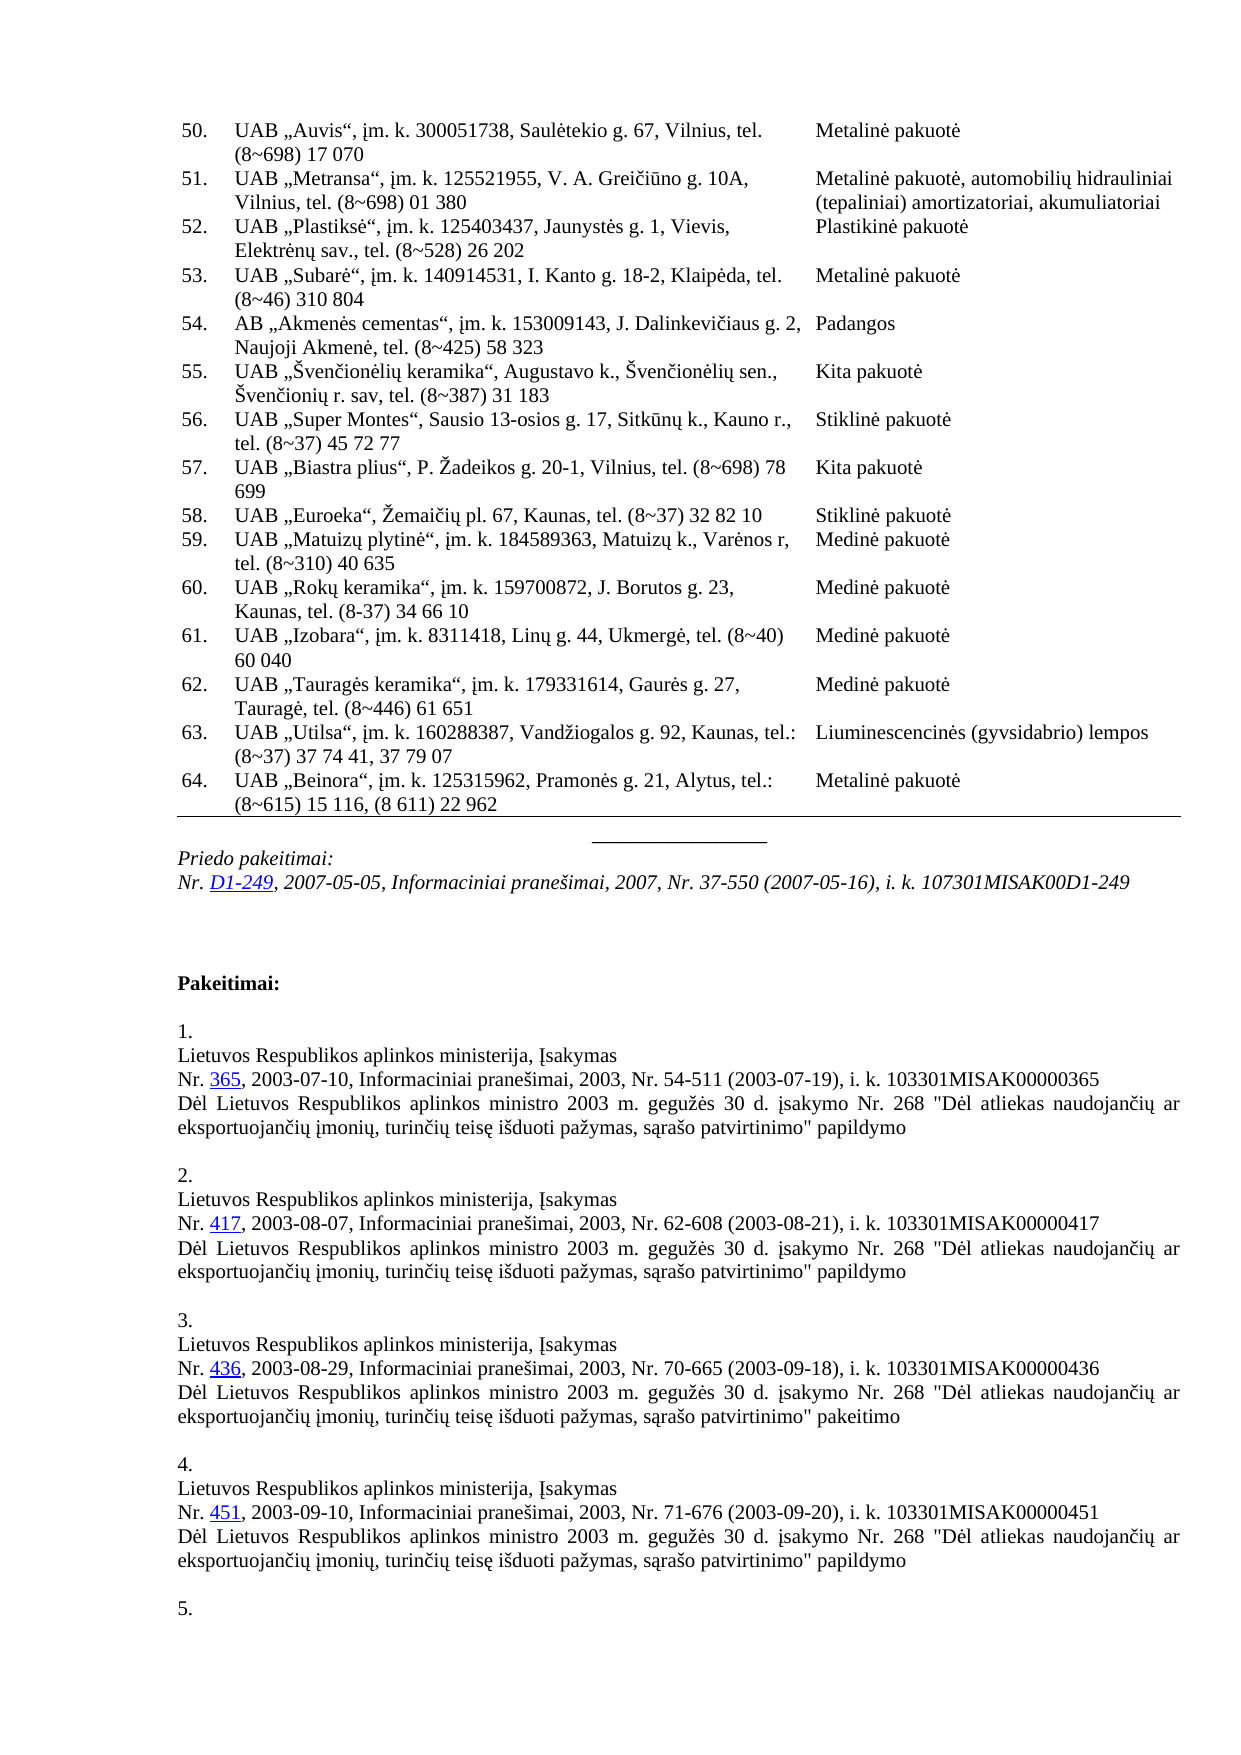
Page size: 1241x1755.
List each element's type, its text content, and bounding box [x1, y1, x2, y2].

text Priedo pakeitimai: [177, 846, 1181, 870]
table_cell UAB „Auvis“, įm. k. 300051738, Saulėtekio g. 67, Vilnius, tel. (8~698) 17 070 [230, 118, 811, 166]
table_cell Stiklinė pakuotė [811, 407, 1181, 455]
table_cell 62. [177, 672, 230, 720]
table_cell UAB „Metransa“, įm. k. 125521955, V. A. Greičiūno g. 10A, Vilnius, tel. (8~698) 01 380 [230, 166, 811, 214]
table_cell Padangos [811, 311, 1181, 359]
table_cell Metalinė pakuotė [811, 768, 1181, 816]
table_cell 53. [177, 263, 230, 311]
text Lietuvos Respublikos aplinkos ministerija, Įsakymas [177, 1476, 1181, 1500]
table_cell UAB „Izobara“, įm. k. 8311418, Linų g. 44, Ukmergė, tel. (8~40) 60 040 [230, 624, 811, 672]
table_cell UAB „Rokų keramika“, įm. k. 159700872, J. Borutos g. 23, Kaunas, tel. (8-37) 34 66 10 [230, 575, 811, 623]
text 4. [177, 1452, 1181, 1476]
table_cell UAB „Biastra plius“, P. Žadeikos g. 20-1, Vilnius, tel. (8~698) 78 699 [230, 455, 811, 503]
table_cell Medinė pakuotė [811, 624, 1181, 672]
table_cell UAB „Euroeka“, Žemaičių pl. 67, Kaunas, tel. (8~37) 32 82 10 [230, 503, 811, 527]
text Pakeitimai: [177, 971, 1181, 995]
table_cell Medinė pakuotė [811, 527, 1181, 575]
table_cell 51. [177, 166, 230, 214]
table_cell Medinė pakuotė [811, 672, 1181, 720]
table_cell 56. [177, 407, 230, 455]
text Dėl Lietuvos Respublikos aplinkos ministro 2003 m. gegužės 30 d. įsakymo Nr. 268 "Dėl atliekas naudojančių ar eksportuojančių įmonių, turinčių teisę išduoti pažymas, sąrašo patvirtinimo" papildymo [177, 1091, 1181, 1139]
text Nr. D1-249, 2007-05-05, Informaciniai pranešimai, 2007, Nr. 37-550 (2007-05-16), i. k. 107301MISAK00D1-249 [177, 870, 1181, 894]
table_cell 57. [177, 455, 230, 503]
text Nr. 451, 2003-09-10, Informaciniai pranešimai, 2003, Nr. 71-676 (2003-09-20), i. k. 103301MISAK00000451 [177, 1500, 1181, 1524]
table_cell 59. [177, 527, 230, 575]
table_cell 64. [177, 768, 230, 816]
table_cell Kita pakuotė [811, 455, 1181, 503]
table_cell Metalinė pakuotė, automobilių hidrauliniai (tepaliniai) amortizatoriai, akumuliatoriai [811, 166, 1181, 214]
table_cell 63. [177, 720, 230, 768]
table_cell UAB „Matuizų plytinė“, įm. k. 184589363, Matuizų k., Varėnos r, tel. (8~310) 40 635 [230, 527, 811, 575]
table_cell 50. [177, 118, 230, 166]
table_cell 58. [177, 503, 230, 527]
table_cell UAB „Plastiksė“, įm. k. 125403437, Jaunystės g. 1, Vievis, Elektrėnų sav., tel. (8~528) 26 202 [230, 214, 811, 262]
table_cell UAB „Švenčionėlių keramika“, Augustavo k., Švenčionėlių sen., Švenčionių r. sav, tel. (8~387) 31 183 [230, 359, 811, 407]
text Dėl Lietuvos Respublikos aplinkos ministro 2003 m. gegužės 30 d. įsakymo Nr. 268 "Dėl atliekas naudojančių ar eksportuojančių įmonių, turinčių teisę išduoti pažymas, sąrašo patvirtinimo" pakeitimo [177, 1380, 1181, 1428]
text Nr. 365, 2003-07-10, Informaciniai pranešimai, 2003, Nr. 54-511 (2003-07-19), i. k. 103301MISAK00000365 [177, 1067, 1181, 1091]
table_cell UAB „Utilsa“, įm. k. 160288387, Vandžiogalos g. 92, Kaunas, tel.: (8~37) 37 74 41, 37 79 07 [230, 720, 811, 768]
text Lietuvos Respublikos aplinkos ministerija, Įsakymas [177, 1043, 1181, 1067]
table_cell Plastikinė pakuotė [811, 214, 1181, 262]
table_cell 55. [177, 359, 230, 407]
table_cell 54. [177, 311, 230, 359]
table_cell 52. [177, 214, 230, 262]
table_cell UAB „Subarė“, įm. k. 140914531, I. Kanto g. 18-2, Klaipėda, tel. (8~46) 310 804 [230, 263, 811, 311]
text 2. [177, 1163, 1181, 1187]
text Lietuvos Respublikos aplinkos ministerija, Įsakymas [177, 1187, 1181, 1211]
text Nr. 436, 2003-08-29, Informaciniai pranešimai, 2003, Nr. 70-665 (2003-09-18), i. k. 103301MISAK00000436 [177, 1356, 1181, 1380]
text 3. [177, 1308, 1181, 1332]
table_cell UAB „Super Montes“, Sausio 13-osios g. 17, Sitkūnų k., Kauno r., tel. (8~37) 45 72 77 [230, 407, 811, 455]
table_cell Metalinė pakuotė [811, 118, 1181, 166]
table_cell UAB „Beinora“, įm. k. 125315962, Pramonės g. 21, Alytus, tel.: (8~615) 15 116, (8 611) 22 962 [230, 768, 811, 816]
text Nr. 417, 2003-08-07, Informaciniai pranešimai, 2003, Nr. 62-608 (2003-08-21), i. k. 103301MISAK00000417 [177, 1211, 1181, 1235]
table_cell Kita pakuotė [811, 359, 1181, 407]
table_cell 60. [177, 575, 230, 623]
table_cell 61. [177, 624, 230, 672]
text 5. [177, 1596, 1181, 1620]
table_cell AB „Akmenės cementas“, įm. k. 153009143, J. Dalinkevičiaus g. 2, Naujoji Akmenė, tel. (8~425) 58 323 [230, 311, 811, 359]
table_cell Medinė pakuotė [811, 575, 1181, 623]
text Dėl Lietuvos Respublikos aplinkos ministro 2003 m. gegužės 30 d. įsakymo Nr. 268 "Dėl atliekas naudojančių ar eksportuojančių įmonių, turinčių teisę išduoti pažymas, sąrašo patvirtinimo" papildymo [177, 1524, 1181, 1572]
table_cell UAB „Tauragės keramika“, įm. k. 179331614, Gaurės g. 27, Tauragė, tel. (8~446) 61 651 [230, 672, 811, 720]
text 1. [177, 1019, 1181, 1043]
table_cell Stiklinė pakuotė [811, 503, 1181, 527]
text Lietuvos Respublikos aplinkos ministerija, Įsakymas [177, 1332, 1181, 1356]
table_cell Liuminescencinės (gyvsidabrio) lempos [811, 720, 1181, 768]
text ______________ [177, 817, 1181, 846]
text Dėl Lietuvos Respublikos aplinkos ministro 2003 m. gegužės 30 d. įsakymo Nr. 268 "Dėl atliekas naudojančių ar eksportuojančių įmonių, turinčių teisę išduoti pažymas, sąrašo patvirtinimo" papildymo [177, 1235, 1181, 1283]
table_cell Metalinė pakuotė [811, 263, 1181, 311]
